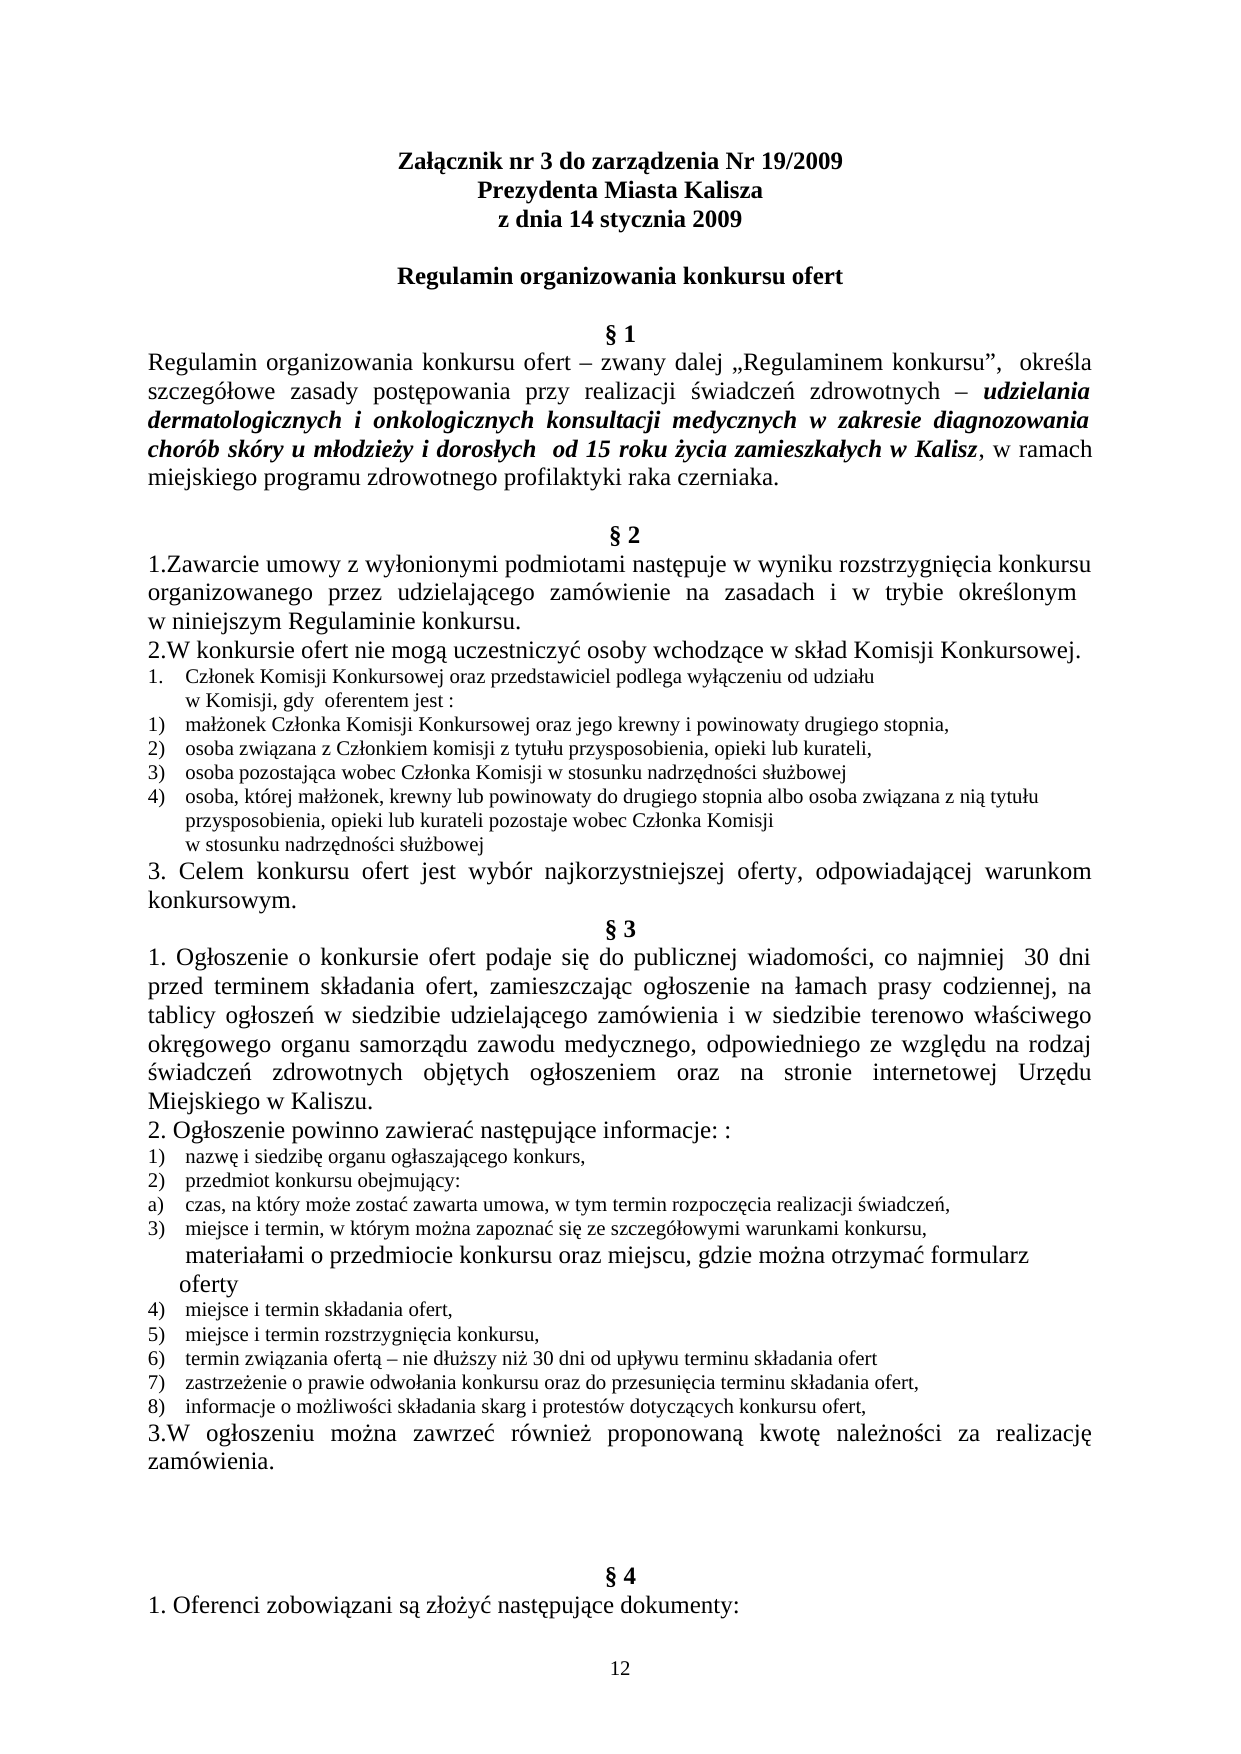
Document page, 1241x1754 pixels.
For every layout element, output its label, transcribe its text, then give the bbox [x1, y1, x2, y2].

text materiałami o przedmiocie konkursu oraz miejscu, gdzie można otrzymać formularz [148, 1240, 1092, 1269]
list termin związania ofertą – nie dłuższy niż 30 dni od upływu terminu składania ofert [148, 1346, 1092, 1369]
text 2. Ogłoszenie powinno zawierać następujące informacje: : [148, 1115, 1092, 1144]
text 3.W ogłoszeniu można zawrzeć również proponowaną kwotę należności za realizację zamówienia. [148, 1418, 1092, 1475]
text 2.W konkursie ofert nie mogą uczestniczyć osoby wchodzące w skład Komisji Konkursowej. [148, 635, 1092, 664]
text 3. Celem konkursu ofert jest wybór najkorzystniejszej oferty, odpowiadającej warunkom konkursowym. [148, 856, 1092, 914]
text § 4 [148, 1561, 1092, 1590]
text z dnia 14 stycznia 2009 [148, 204, 1092, 232]
list Członek Komisji Konkursowej oraz przedstawiciel podlega wyłączeniu od udziału w Komisji, gdy oferentem jest : [148, 664, 1092, 712]
text Regulamin organizowania konkursu ofert – zwany dalej „Regulaminem konkursu”, określa szczegółowe zasady postępowania przy realizacji świadczeń zdrowotnych – udzielania dermatologicznych i onkologicznych konsultacji medycznych w zakresie diagnozowania chorób skóry u młodzieży i dorosłych od 15 roku życia zamieszkałych w Kalisz, w ramach miejskiego programu zdrowotnego profilaktyki raka czerniaka. [148, 347, 1092, 491]
text 1. Ogłoszenie o konkursie ofert podaje się do publicznej wiadomości, co najmniej 30 dni przed terminem składania ofert, zamieszczając ogłoszenie na łamach prasy codziennej, na tablicy ogłoszeń w siedzibie udzielającego zamówienia i w siedzibie terenowo właściwego okręgowego organu samorządu zawodu medycznego, odpowiedniego ze względu na rodzaj świadczeń zdrowotnych objętych ogłoszeniem oraz na stronie internetowej Urzędu Miejskiego w Kaliszu. [148, 942, 1092, 1115]
list zastrzeżenie o prawie odwołania konkursu oraz do przesunięcia terminu składania ofert, [148, 1369, 1092, 1394]
list osoba związana z Członkiem komisji z tytułu przysposobienia, opieki lub kurateli, [148, 736, 1092, 760]
list miejsce i termin, w którym można zapoznać się ze szczegółowymi warunkami konkursu, [148, 1216, 1092, 1240]
list osoba pozostająca wobec Członka Komisji w stosunku nadrzędności służbowej [148, 760, 1092, 784]
list małżonek Członka Komisji Konkursowej oraz jego krewny i powinowaty drugiego stopnia, [148, 712, 1092, 736]
text 1. Oferenci zobowiązani są złożyć następujące dokumenty: [148, 1590, 1092, 1619]
text Prezydenta Miasta Kalisza [148, 175, 1092, 204]
list miejsce i termin rozstrzygnięcia konkursu, [148, 1321, 1092, 1346]
text oferty [148, 1269, 1092, 1297]
list osoba, której małżonek, krewny lub powinowaty do drugiego stopnia albo osoba związana z nią tytułu przysposobienia, opieki lub kurateli pozostaje wobec Członka Komisji w stosunku nadrzędności służbowej [148, 784, 1092, 856]
list informacje o możliwości składania skarg i protestów dotyczących konkursu ofert, [148, 1394, 1092, 1418]
text Regulamin organizowania konkursu ofert [148, 261, 1092, 290]
text § 3 [148, 914, 1092, 942]
text Załącznik nr 3 do zarządzenia Nr 19/2009 [148, 146, 1092, 175]
text § 1 [148, 319, 1092, 347]
list miejsce i termin składania ofert, [148, 1297, 1092, 1321]
list nazwę i siedzibę organu ogłaszającego konkurs, [148, 1144, 1092, 1168]
text 1.Zawarcie umowy z wyłonionymi podmiotami następuje w wyniku rozstrzygnięcia konkursu organizowanego przez udzielającego zamówienie na zasadach i w trybie określonym w niniejszym Regulaminie konkursu. [148, 549, 1092, 635]
list przedmiot konkursu obejmujący: [148, 1168, 1092, 1192]
text § 2 [148, 520, 1092, 549]
list czas, na który może zostać zawarta umowa, w tym termin rozpoczęcia realizacji świadczeń, [148, 1192, 1092, 1216]
